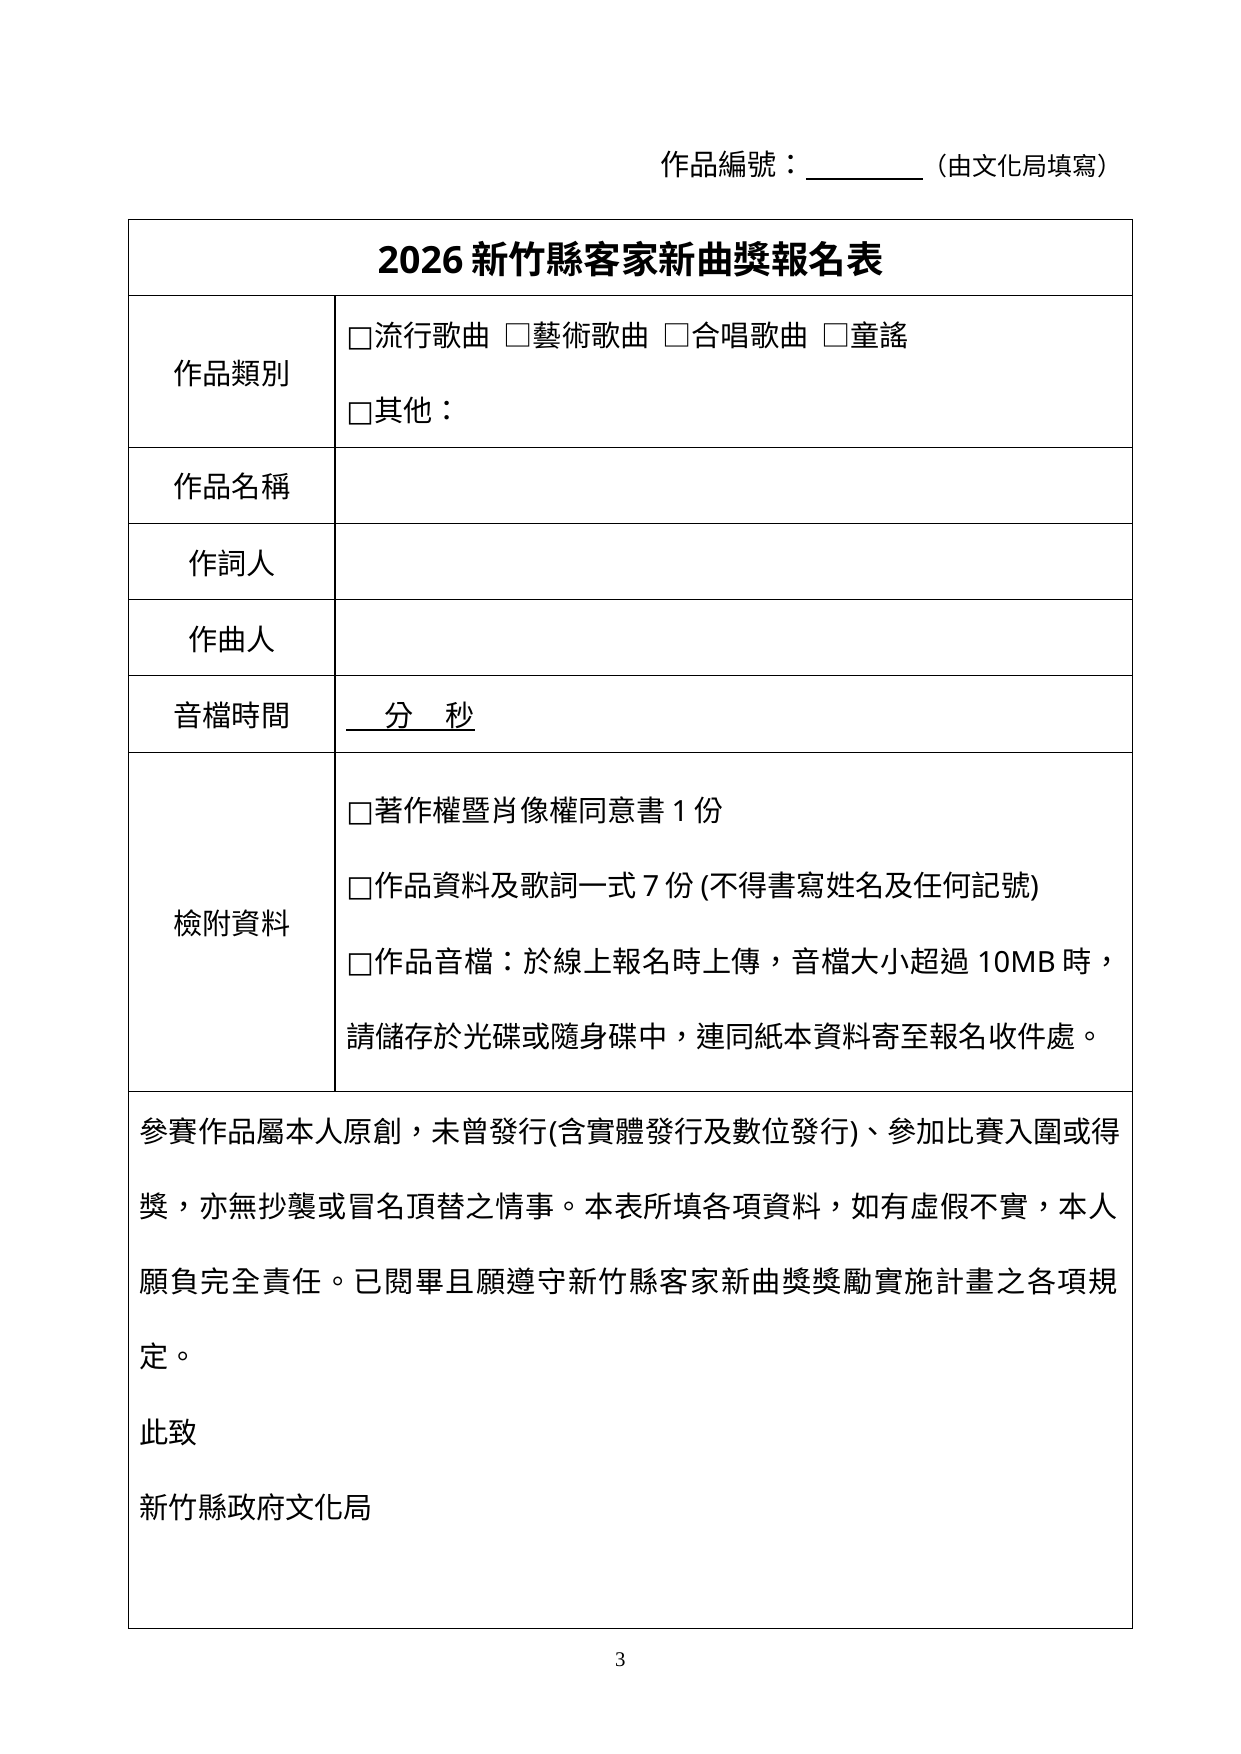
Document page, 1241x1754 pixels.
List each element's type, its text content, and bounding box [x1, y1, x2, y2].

table_cell □流行歌曲 □藝術歌曲 □合唱歌曲 □童謠 □其他： [336, 296, 1132, 447]
table_cell [336, 524, 1132, 599]
table_cell 作曲人 [129, 600, 334, 675]
table_cell 作品名稱 [129, 448, 334, 523]
table_cell 音檔時間 [129, 676, 334, 752]
table_cell [336, 448, 1132, 523]
table_cell □著作權暨肖像權同意書1份 □作品資料及歌詞一式7份 (不得書寫姓名及任何記號) □作品音檔：於線上報名時上傳，音檔大小超過10MB時，請儲存於光碟或隨身碟中，連同紙本資料寄至報名收件處。 [336, 753, 1132, 1091]
table_cell 作品類別 [129, 296, 334, 447]
table_header 2026新竹縣客家新曲獎報名表 [129, 220, 1132, 295]
table_cell 檢附資料 [129, 753, 334, 1091]
table_cell 參賽作品屬本人原創，未曾發行(含實體發行及數位發行)、參加比賽入圍或得獎，亦無抄襲或冒名頂替之情事。本表所填各項資料，如有虛假不實，本人願負完全責任。已閱畢且願遵守新竹縣客家新曲獎獎勵實施計畫之各項規定。 此致 新竹縣政府文化局 [129, 1092, 1132, 1628]
table_cell [336, 600, 1132, 675]
table_cell 分 秒 [336, 676, 1132, 752]
table_cell 作詞人 [129, 524, 334, 599]
text 作品編號： （由文化局填寫） [118, 125, 1122, 200]
